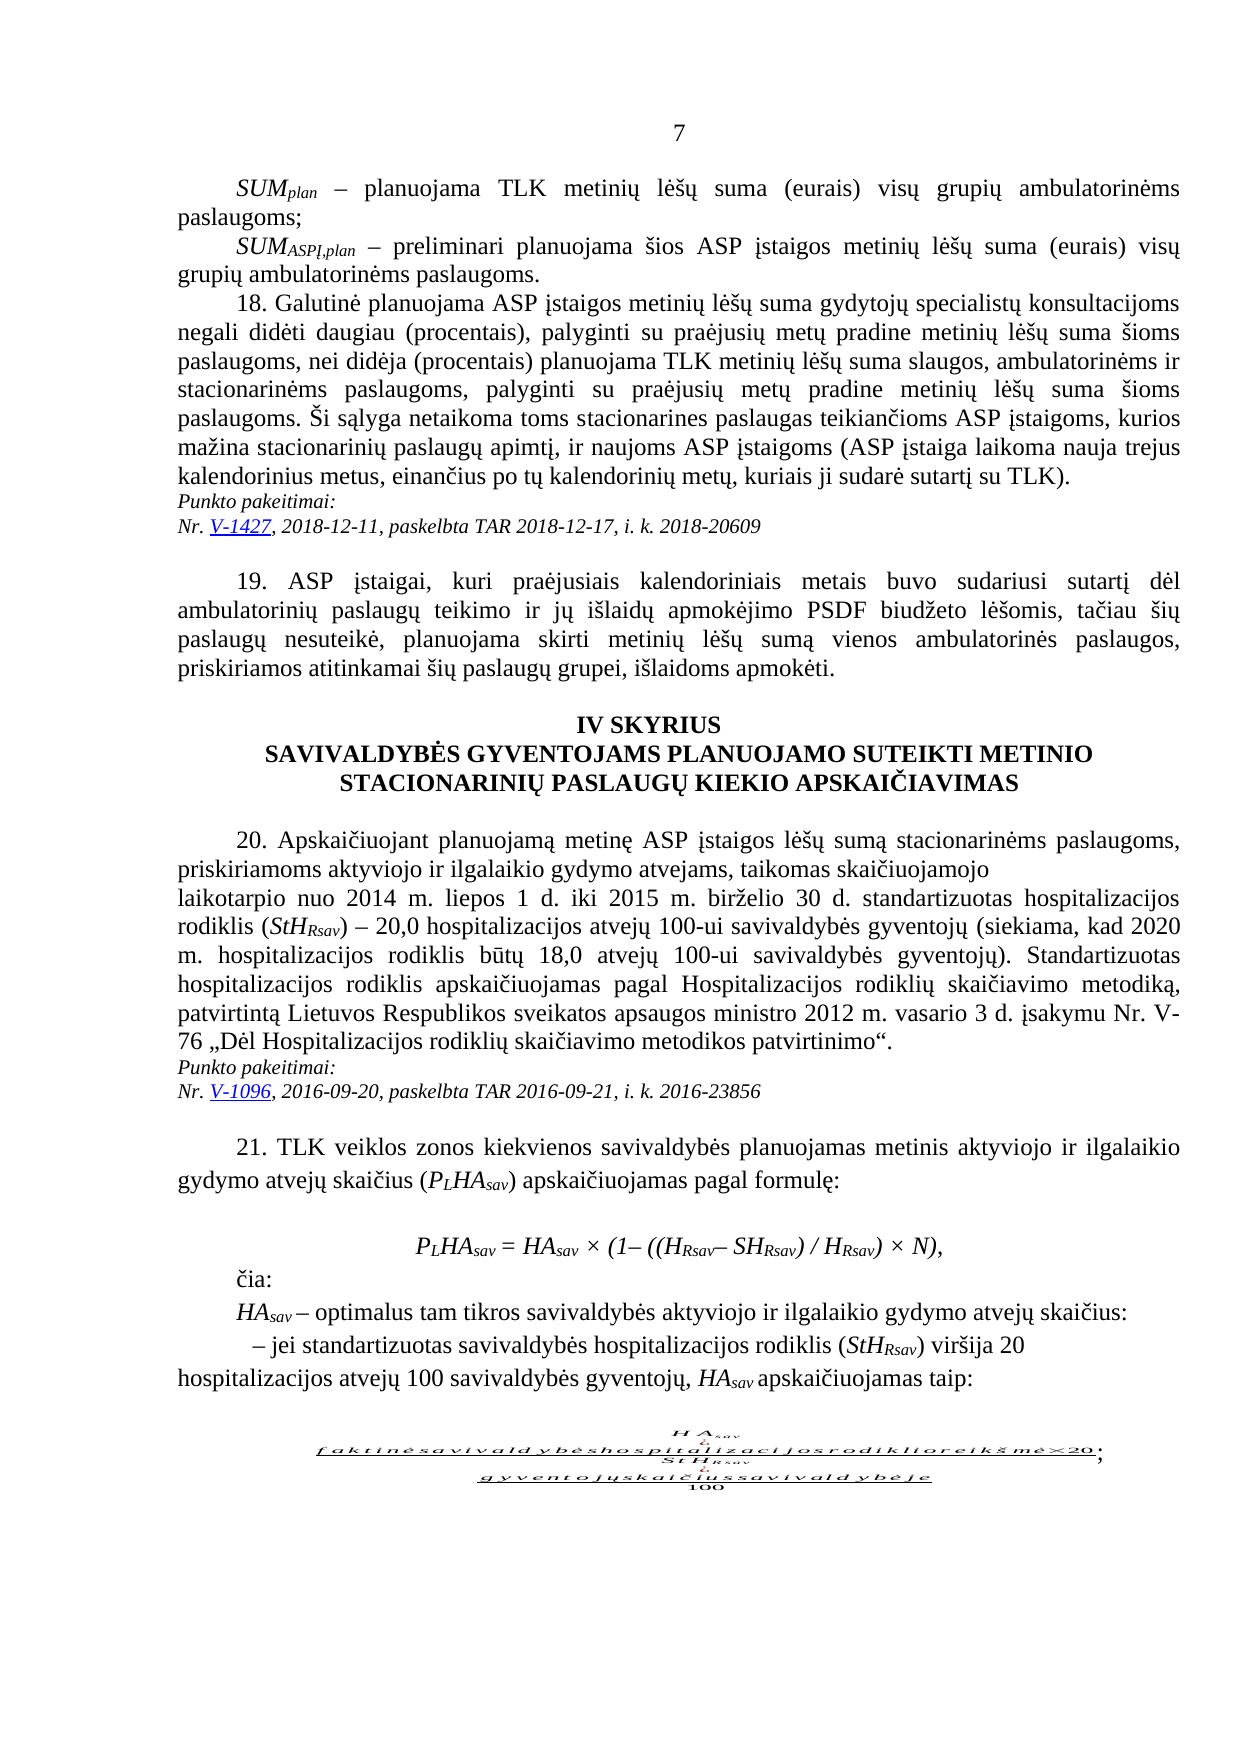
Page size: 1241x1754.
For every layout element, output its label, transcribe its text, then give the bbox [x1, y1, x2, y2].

text Nr. V-1427, 2018-12-11, paskelbta TAR 2018-12-17, i. k. 2018-20609 [177, 513, 1181, 538]
text čia: [177, 1264, 1181, 1293]
text PLHAsav = HAsav × (1– ((HRsav– SHRsav) / HRsav) × N), [177, 1231, 1181, 1260]
text Nr. V-1096, 2016-09-20, paskelbta TAR 2016-09-21, i. k. 2016-23856 [177, 1079, 1181, 1103]
text HAsav – optimalus tam tikros savivaldybės aktyviojo ir ilgalaikio gydymo atvejų skaičius: [177, 1297, 1181, 1326]
text SAVIVALDYBĖS GYVENTOJAMS PLANUOJAMO SUTEIKTI METINIO STACIONARINIŲ PASLAUGŲ KIEKIO APSKAIČIAVIMAS [177, 739, 1181, 796]
text SUMASPĮ,plan – preliminari planuojama šios ASP įstaigos metinių lėšų suma (eurais) visų grupių ambulatorinėms paslaugoms. [177, 231, 1181, 288]
text Punkto pakeitimai: [177, 489, 1181, 513]
text 19. ASP įstaigai, kuri praėjusiais kalendoriniais metais buvo sudariusi sutartį dėl ambulatorinių paslaugų teikimo ir jų išlaidų apmokėjimo PSDF biudžeto lėšomis, tačiau šių paslaugų nesuteikė, planuojama skirti metinių lėšų sumą vienos ambulatorinės paslaugos, priskiriamos atitinkamai šių paslaugų grupei, išlaidoms apmokėti. [177, 566, 1181, 681]
text Punkto pakeitimai: [177, 1055, 1181, 1079]
text 20. Apskaičiuojant planuojamą metinę ASP įstaigos lėšų sumą stacionarinėms paslaugoms, priskiriamoms aktyviojo ir ilgalaikio gydymo atvejams, taikomas skaičiuojamojo [177, 825, 1181, 883]
text SUMplan – planuojama TLK metinių lėšų suma (eurais) visų grupių ambulatorinėms paslaugoms; [177, 173, 1181, 231]
text – jei standartizuotas savivaldybės hospitalizacijos rodiklis (StHRsav) viršija 20 hospitalizacijos atvejų 100 savivaldybės gyventojų, HAsav apskaičiuojamas taip: [177, 1330, 1181, 1392]
text 21. TLK veiklos zonos kiekvienos savivaldybės planuojamas metinis aktyviojo ir ilgalaikio gydymo atvejų skaičius (PLHAsav) apskaičiuojamas pagal formulę: [177, 1132, 1181, 1194]
text 18. Galutinė planuojama ASP įstaigos metinių lėšų suma gydytojų specialistų konsultacijoms negali didėti daugiau (procentais), palyginti su praėjusių metų pradine metinių lėšų suma šioms paslaugoms, nei didėja (procentais) planuojama TLK metinių lėšų suma slaugos, ambulatorinėms ir stacionarinėms paslaugoms, palyginti su praėjusių metų pradine metinių lėšų suma šioms paslaugoms. Ši sąlyga netaikoma toms stacionarines paslaugas teikiančioms ASP įstaigoms, kurios mažina stacionarinių paslaugų apimtį, ir naujoms ASP įstaigoms (ASP įstaiga laikoma nauja trejus kalendorinius metus, einančius po tų kalendorinių metų, kuriais ji sudarė sutartį su TLK). [177, 288, 1181, 489]
text ; [177, 1429, 1181, 1492]
text IV SKYRIUS [576, 710, 1181, 739]
text laikotarpio nuo 2014 m. liepos 1 d. iki 2015 m. birželio 30 d. standartizuotas hospitalizacijos rodiklis (StHRsav) – 20,0 hospitalizacijos atvejų 100-ui savivaldybės gyventojų (siekiama, kad 2020 m. hospitalizacijos rodiklis būtų 18,0 atvejų 100-ui savivaldybės gyventojų). Standartizuotas hospitalizacijos rodiklis apskaičiuojamas pagal Hospitalizacijos rodiklių skaičiavimo metodiką, patvirtintą Lietuvos Respublikos sveikatos apsaugos ministro 2012 m. vasario 3 d. įsakymu Nr. V-76 „Dėl Hospitalizacijos rodiklių skaičiavimo metodikos patvirtinimo“. [177, 883, 1181, 1055]
